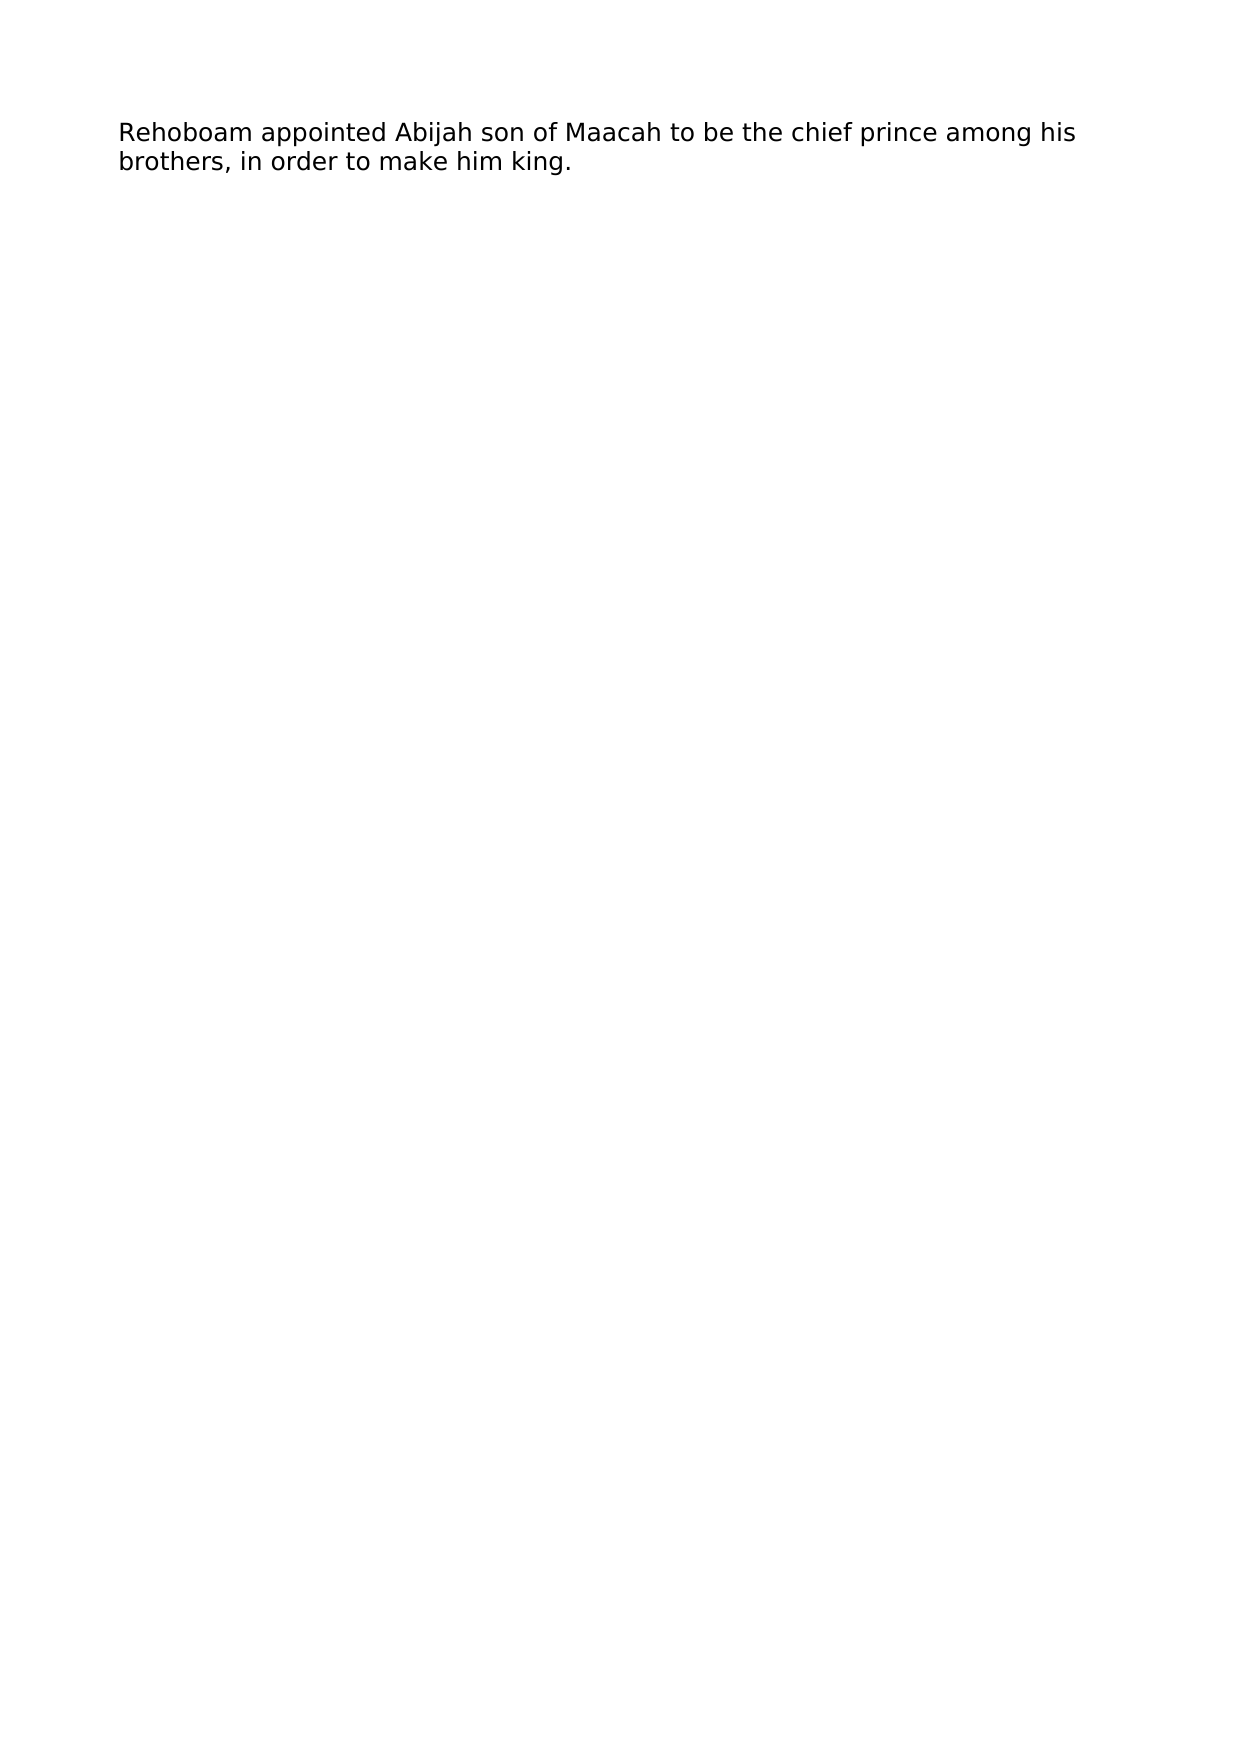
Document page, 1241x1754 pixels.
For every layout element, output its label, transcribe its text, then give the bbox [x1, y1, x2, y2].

text Rehoboam appointed Abijah son of Maacah to be the chief prince among his brothers, in order to make him king. [118, 118, 1122, 176]
